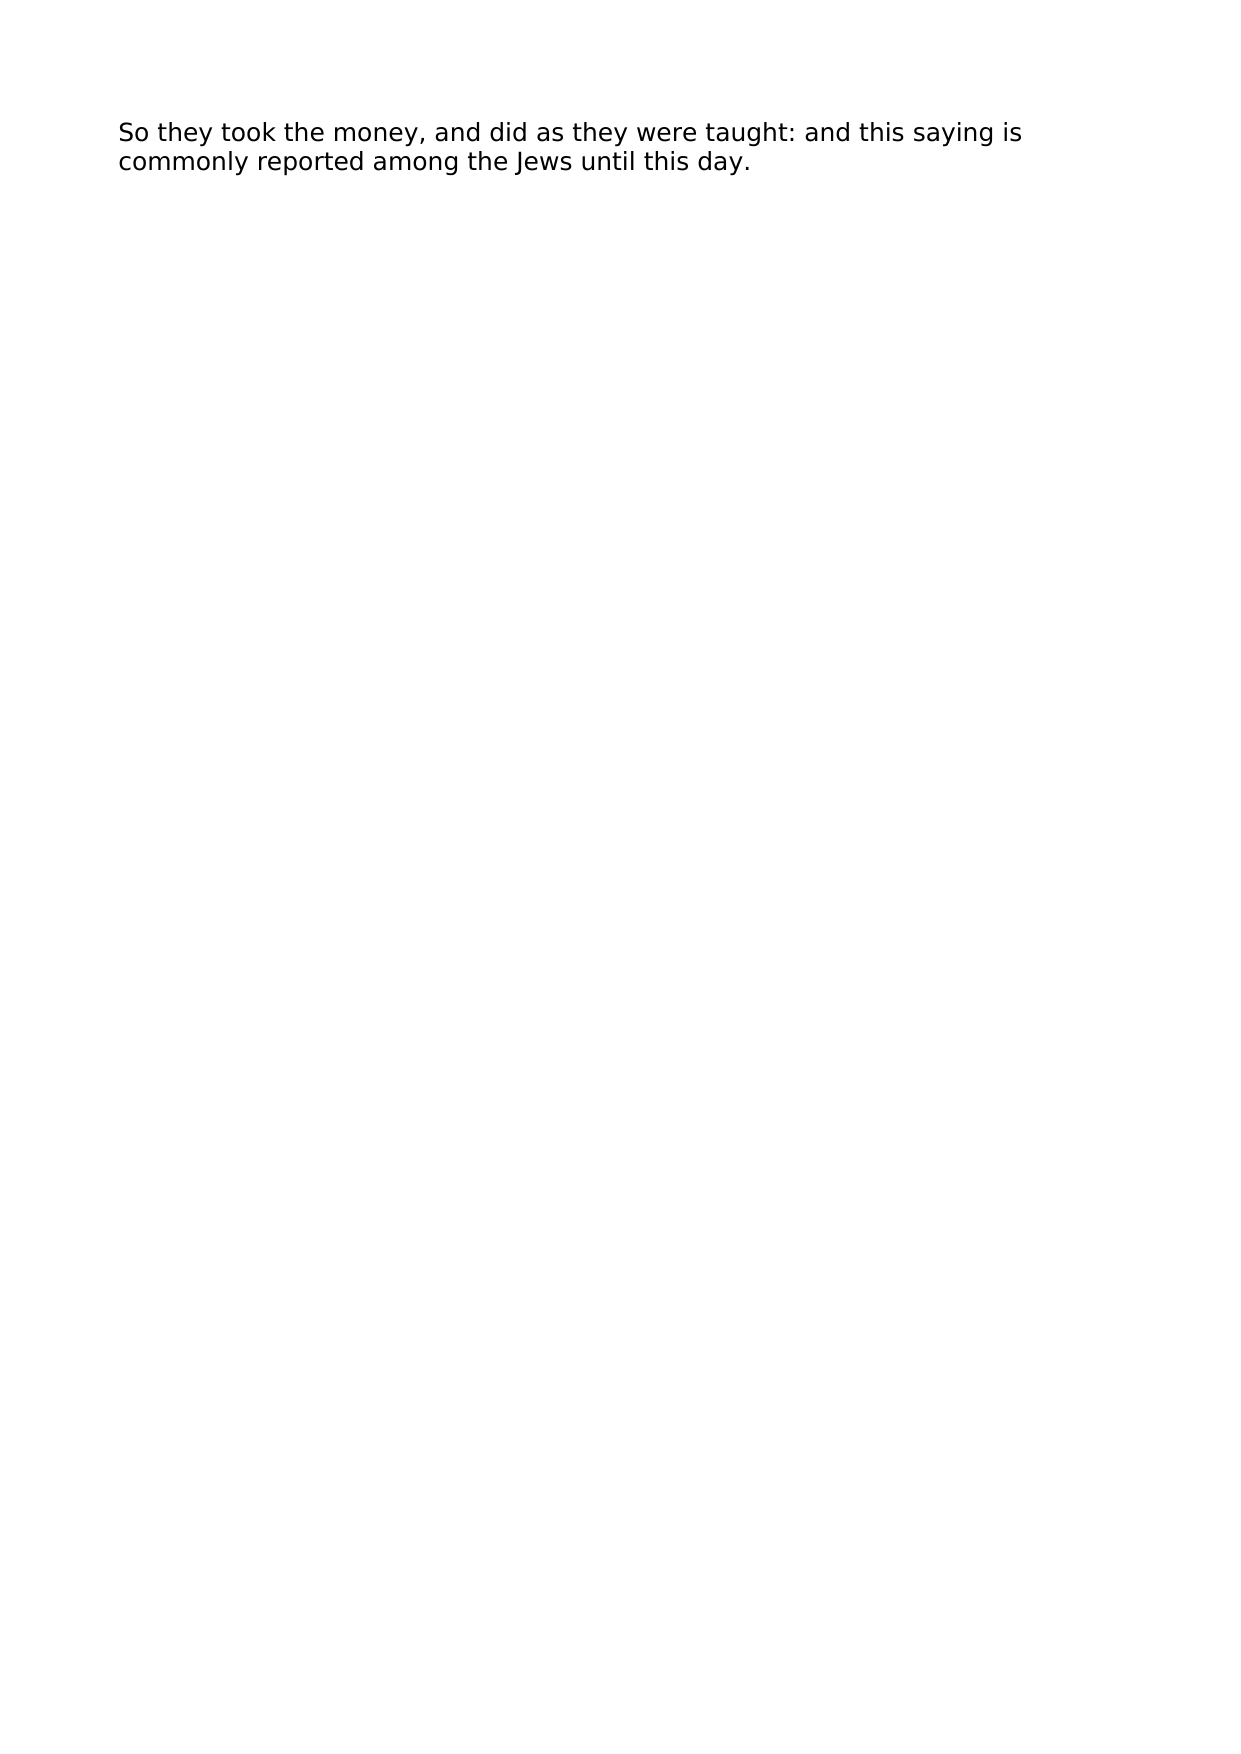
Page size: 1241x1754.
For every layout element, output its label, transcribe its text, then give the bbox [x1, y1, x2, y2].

text So they took the money, and did as they were taught: and this saying is commonly reported among the Jews until this day. [118, 118, 1122, 176]
